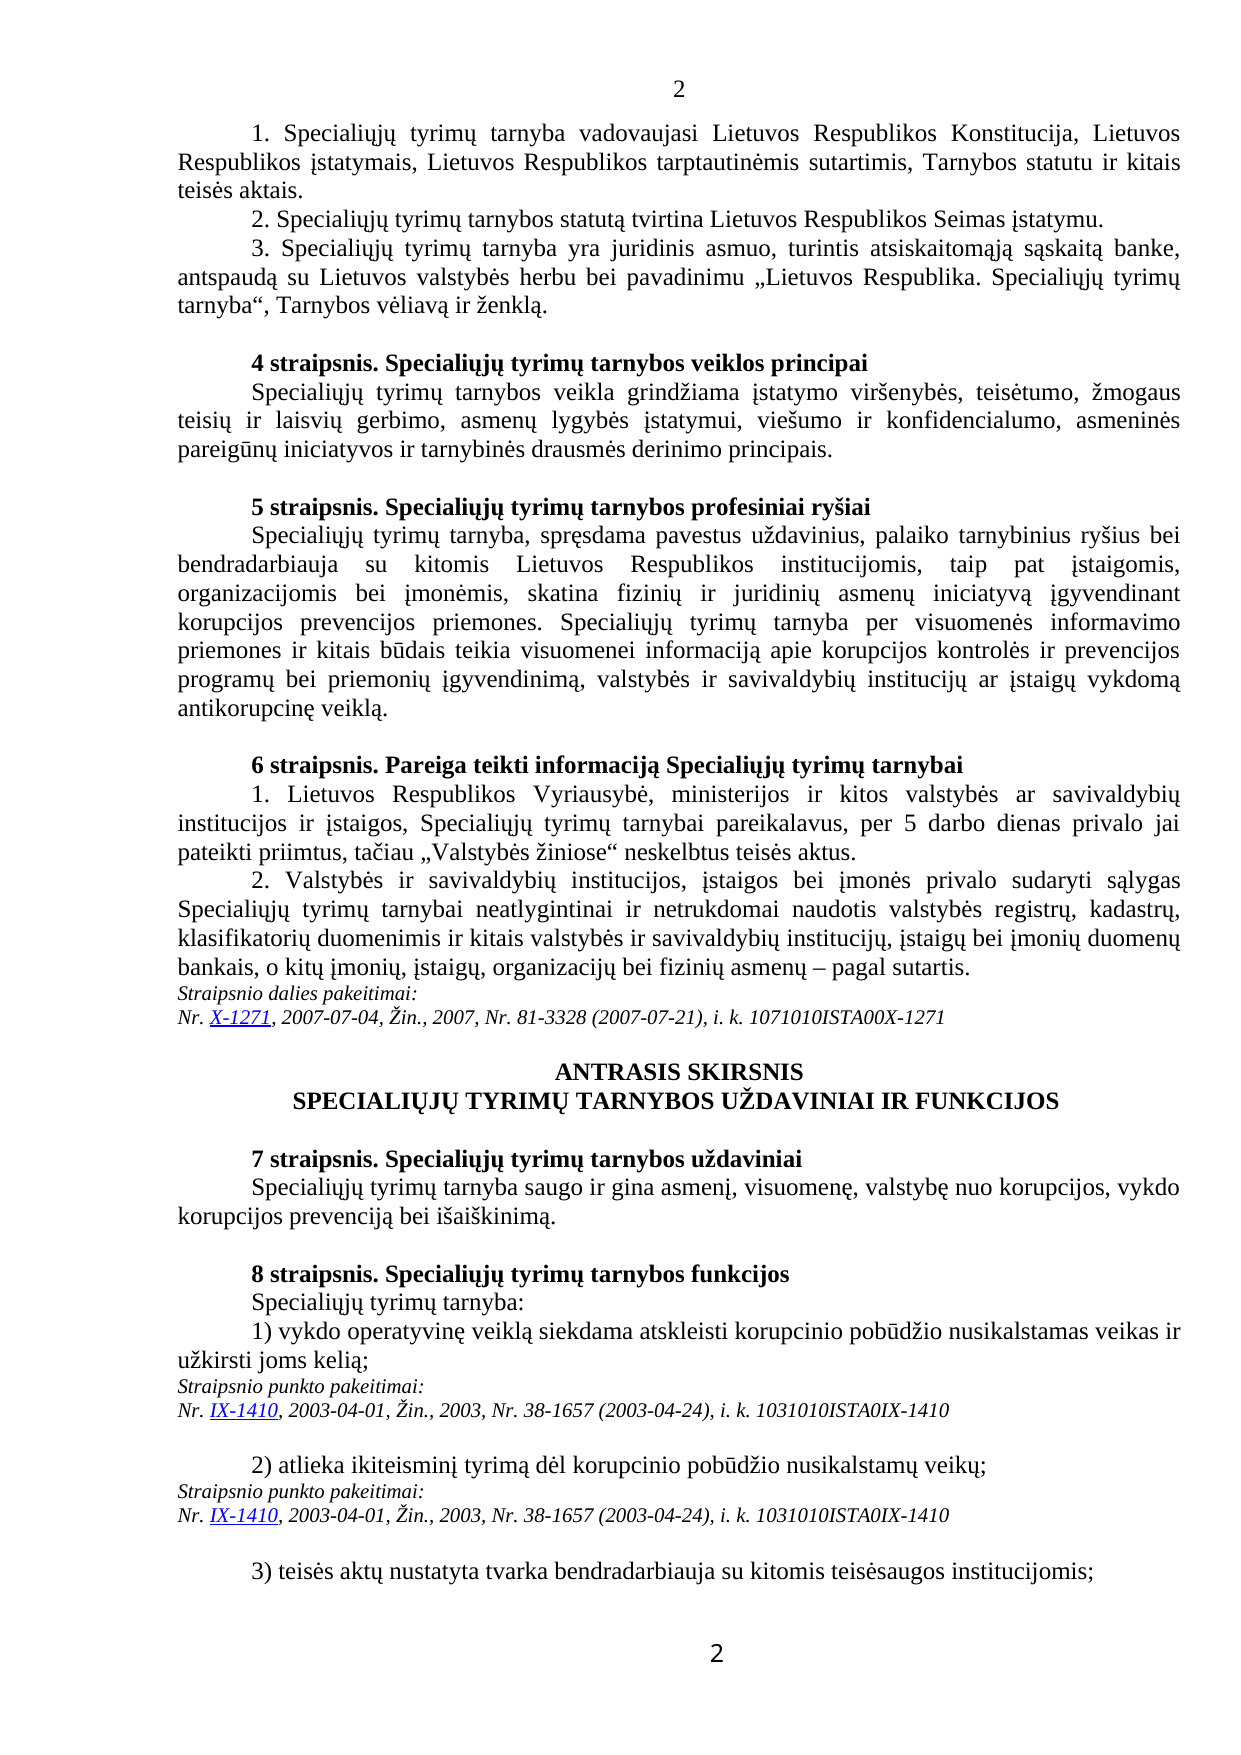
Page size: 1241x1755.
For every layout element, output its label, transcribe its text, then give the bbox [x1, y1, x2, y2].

text Nr. X-1271, 2007-07-04, Žin., 2007, Nr. 81-3328 (2007-07-21), i. k. 1071010ISTA00X-1271 [177, 1005, 1181, 1029]
text 3. Specialiųjų tyrimų tarnyba yra juridinis asmuo, turintis atsiskaitomąją sąskaitą banke, antspaudą su Lietuvos valstybės herbu bei pavadinimu „Lietuvos Respublika. Specialiųjų tyrimų tarnyba“, Tarnybos vėliavą ir ženklą. [177, 233, 1181, 319]
text 1) vykdo operatyvinę veiklą siekdama atskleisti korupcinio pobūdžio nusikalstamas veikas ir užkirsti joms kelią; [177, 1316, 1181, 1374]
text Straipsnio punkto pakeitimai: [177, 1479, 1181, 1503]
text ANTRASIS SKIRSNIS [177, 1057, 1181, 1086]
text 3) teisės aktų nustatyta tvarka bendradarbiauja su kitomis teisėsaugos institucijomis; [177, 1556, 1181, 1585]
text SPECIALIŲJŲ TYRIMŲ TARNYBOS UŽDAVINIAI IR FUNKCIJOS [177, 1086, 1181, 1115]
text 7 straipsnis. Specialiųjų tyrimų tarnybos uždaviniai [177, 1144, 1181, 1172]
text 2. Specialiųjų tyrimų tarnybos statutą tvirtina Lietuvos Respublikos Seimas įstatymu. [177, 204, 1181, 233]
text 2. Valstybės ir savivaldybių institucijos, įstaigos bei įmonės privalo sudaryti sąlygas Specialiųjų tyrimų tarnybai neatlygintinai ir netrukdomai naudotis valstybės registrų, kadastrų, klasifikatorių duomenimis ir kitais valstybės ir savivaldybių institucijų, įstaigų bei įmonių duomenų bankais, o kitų įmonių, įstaigų, organizacijų bei fizinių asmenų – pagal sutartis. [177, 866, 1181, 981]
text Straipsnio punkto pakeitimai: [177, 1374, 1181, 1398]
text 1. Specialiųjų tyrimų tarnyba vadovaujasi Lietuvos Respublikos Konstitucija, Lietuvos Respublikos įstatymais, Lietuvos Respublikos tarptautinėmis sutartimis, Tarnybos statutu ir kitais teisės aktais. [177, 118, 1181, 204]
text 1. Lietuvos Respublikos Vyriausybė, ministerijos ir kitos valstybės ar savivaldybių institucijos ir įstaigos, Specialiųjų tyrimų tarnybai pareikalavus, per 5 darbo dienas privalo jai pateikti priimtus, tačiau „Valstybės žiniose“ neskelbtus teisės aktus. [177, 779, 1181, 866]
text Straipsnio dalies pakeitimai: [177, 981, 1181, 1005]
text 8 straipsnis. Specialiųjų tyrimų tarnybos funkcijos [177, 1259, 1181, 1287]
text Specialiųjų tyrimų tarnybos veikla grindžiama įstatymo viršenybės, teisėtumo, žmogaus teisių ir laisvių gerbimo, asmenų lygybės įstatymui, viešumo ir konfidencialumo, asmeninės pareigūnų iniciatyvos ir tarnybinės drausmės derinimo principais. [177, 377, 1181, 463]
text Specialiųjų tyrimų tarnyba saugo ir gina asmenį, visuomenę, valstybę nuo korupcijos, vykdo korupcijos prevenciją bei išaiškinimą. [177, 1172, 1181, 1230]
text Nr. IX-1410, 2003-04-01, Žin., 2003, Nr. 38-1657 (2003-04-24), i. k. 1031010ISTA0IX-1410 [177, 1503, 1181, 1527]
text Specialiųjų tyrimų tarnyba, spręsdama pavestus uždavinius, palaiko tarnybinius ryšius bei bendradarbiauja su kitomis Lietuvos Respublikos institucijomis, taip pat įstaigomis, organizacijomis bei įmonėmis, skatina fizinių ir juridinių asmenų iniciatyvą įgyvendinant korupcijos prevencijos priemones. Specialiųjų tyrimų tarnyba per visuomenės informavimo priemones ir kitais būdais teikia visuomenei informaciją apie korupcijos kontrolės ir prevencijos programų bei priemonių įgyvendinimą, valstybės ir savivaldybių institucijų ar įstaigų vykdomą antikorupcinę veiklą. [177, 521, 1181, 722]
text Specialiųjų tyrimų tarnyba: [177, 1287, 1181, 1316]
text 5 straipsnis. Specialiųjų tyrimų tarnybos profesiniai ryšiai [177, 492, 1181, 521]
text 2) atlieka ikiteisminį tyrimą dėl korupcinio pobūdžio nusikalstamų veikų; [177, 1451, 1181, 1479]
text 4 straipsnis. Specialiųjų tyrimų tarnybos veiklos principai [177, 348, 1181, 377]
text 6 straipsnis. Pareiga teikti informaciją Specialiųjų tyrimų tarnybai [177, 751, 1181, 779]
text Nr. IX-1410, 2003-04-01, Žin., 2003, Nr. 38-1657 (2003-04-24), i. k. 1031010ISTA0IX-1410 [177, 1398, 1181, 1422]
